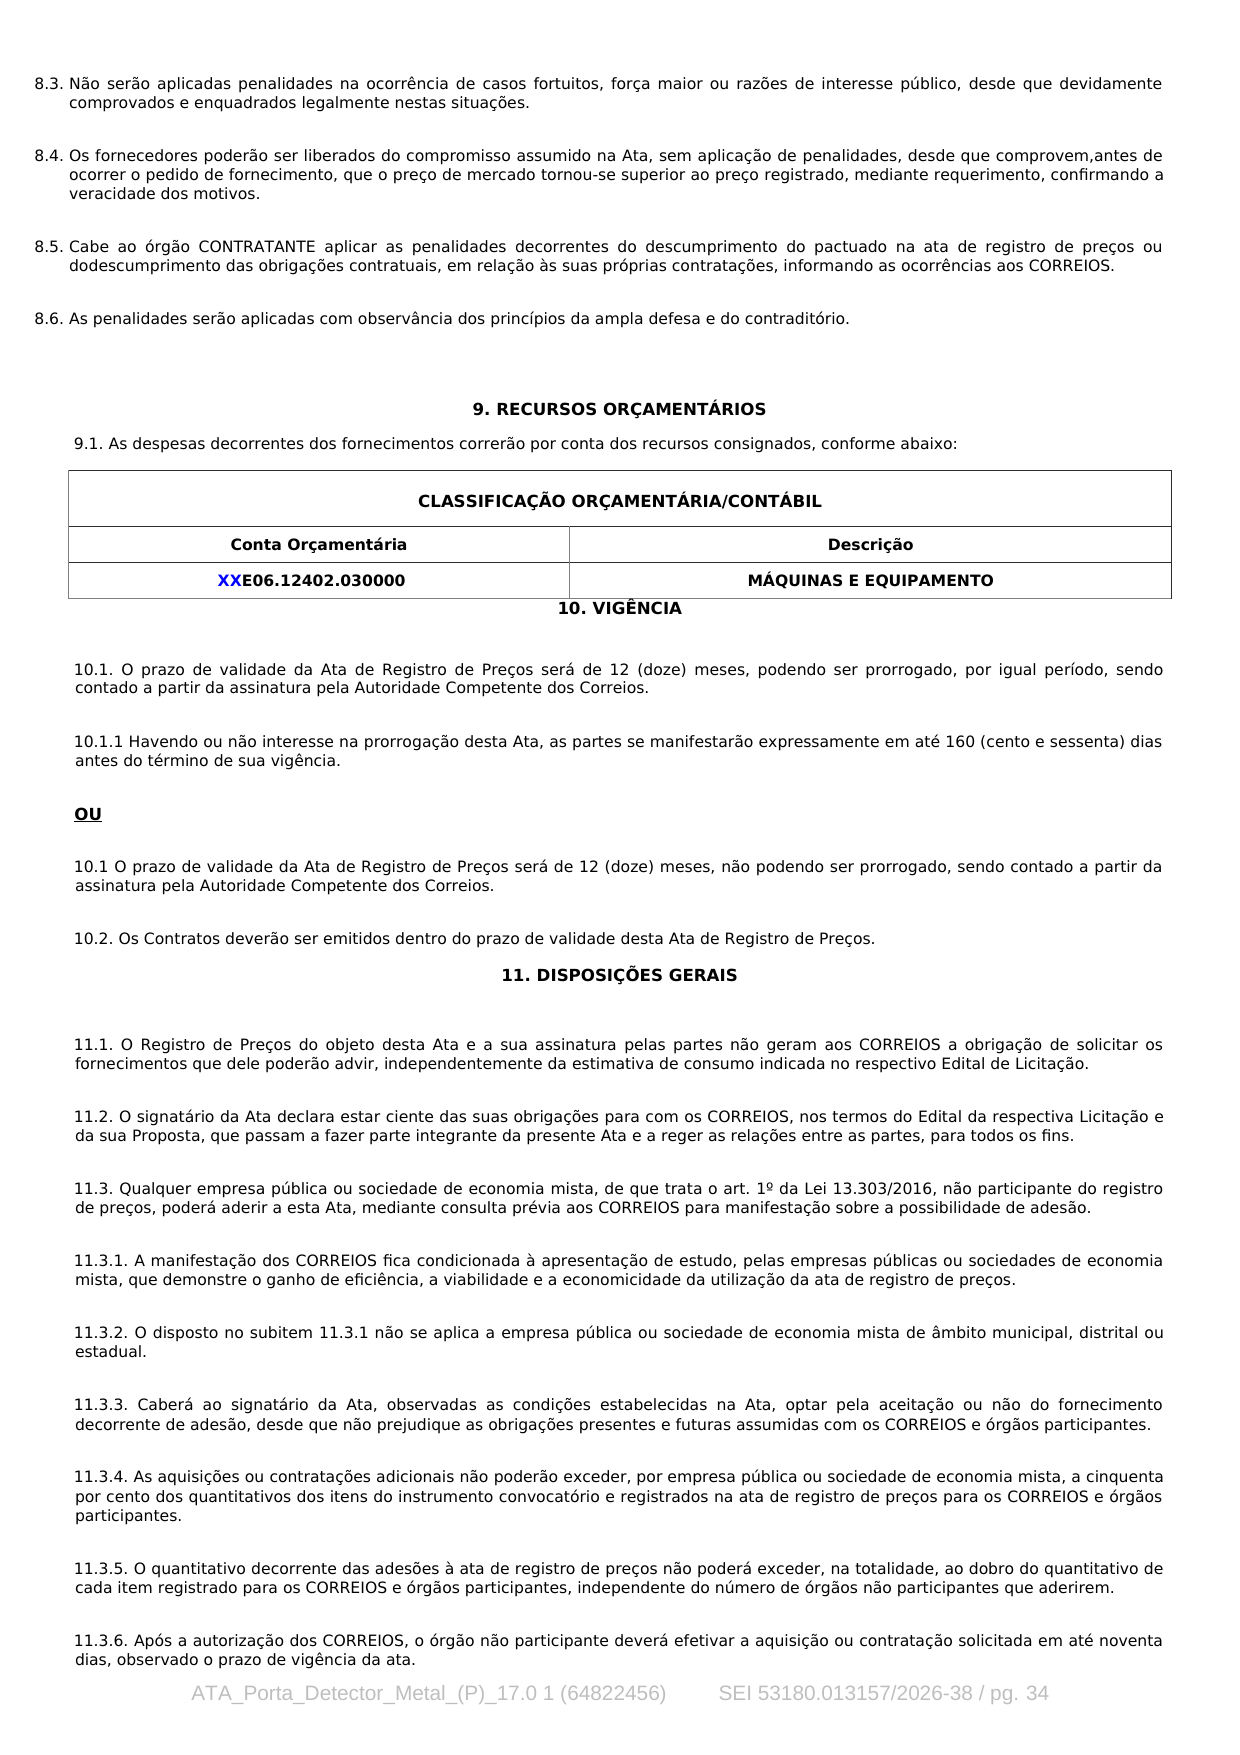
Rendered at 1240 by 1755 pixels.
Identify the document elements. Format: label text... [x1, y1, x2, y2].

table_cell Descrição [570, 527, 1171, 562]
subtitle 10. VIGÊNCIA [69, 599, 1170, 618]
subtitle 11. DISPOSIÇÕES GERAIS [69, 966, 1170, 986]
table_cell MÁQUINAS E EQUIPAMENTO [570, 563, 1171, 598]
text 10.2. Os Contratos deverão ser emitidos dentro do prazo de validade desta Ata de Registro de Preços. [74, 930, 1165, 948]
table_cell XXE06.12402.030000 [69, 563, 569, 598]
text 11.2. O signatário da Ata declara estar ciente das suas obrigações para com os CORREIOS, nos termos do Edital da respectiva Licitação e da sua Proposta, que passam a fazer parte integrante da presente Ata e a reger as relações entre as partes, para todos os fins. [74, 1108, 1165, 1145]
text 11.3.2. O disposto no subitem 11.3.1 não se aplica a empresa pública ou sociedade de economia mista de âmbito municipal, distrital ou estadual. [74, 1324, 1165, 1362]
text 11.3. Qualquer empresa pública ou sociedade de economia mista, de que trata o art. 1º da Lei 13.303/2016, não participante do registro de preços, poderá aderir a esta Ata, mediante consulta prévia aos CORREIOS para manifestação sobre a possibilidade de adesão. [74, 1180, 1165, 1217]
list As penalidades serão aplicadas com observância dos princípios da ampla defesa e do contraditório. [34, 310, 1165, 328]
text 11.1. O Registro de Preços do objeto desta Ata e a sua assinatura pelas partes não geram aos CORREIOS a obrigação de solicitar os fornecimentos que dele poderão advir, independentemente da estimativa de consumo indicada no respectivo Edital de Licitação. [74, 1036, 1165, 1073]
text OU [74, 804, 1180, 824]
table_header CLASSIFICAÇÃO ORÇAMENTÁRIA/CONTÁBIL [69, 471, 1171, 526]
text 11.3.3. Caberá ao signatário da Ata, observadas as condições estabelecidas na Ata, optar pela aceitação ou não do fornecimento decorrente de adesão, desde que não prejudique as obrigações presentes e futuras assumidas com os CORREIOS e órgãos participantes. [74, 1396, 1165, 1434]
text 11.3.6. Após a autorização dos CORREIOS, o órgão não participante deverá efetivar a aquisição ou contratação solicitada em até noventa dias, observado o prazo de vigência da ata. [74, 1632, 1165, 1669]
text 11.3.4. As aquisições ou contratações adicionais não poderão exceder, por empresa pública ou sociedade de economia mista, a cinquenta por cento dos quantitativos dos itens do instrumento convocatório e registrados na ata de registro de preços para os CORREIOS e órgãos participantes. [74, 1468, 1165, 1525]
subtitle 9. RECURSOS ORÇAMENTÁRIOS [69, 400, 1170, 419]
text 9.1. As despesas decorrentes dos fornecimentos correrão por conta dos recursos consignados, conforme abaixo: [74, 435, 1165, 453]
list Não serão aplicadas penalidades na ocorrência de casos fortuitos, força maior ou razões de interesse público, desde que devidamente comprovados e enquadrados legalmente nestas situações. [34, 75, 1165, 112]
text 10.1.1 Havendo ou não interesse na prorrogação desta Ata, as partes se manifestarão expressamente em até 160 (cento e sessenta) dias antes do término de sua vigência. [74, 732, 1165, 770]
list Os fornecedores poderão ser liberados do compromisso assumido na Ata, sem aplicação de penalidades, desde que comprovem,antes de ocorrer o pedido de fornecimento, que o preço de mercado tornou-se superior ao preço registrado, mediante requerimento, confirmando a veracidade dos motivos. [34, 147, 1165, 203]
text 11.3.1. A manifestação dos CORREIOS fica condicionada à apresentação de estudo, pelas empresas públicas ou sociedades de economia mista, que demonstre o ganho de eficiência, a viabilidade e a economicidade da utilização da ata de registro de preços. [74, 1252, 1165, 1289]
table_cell Conta Orçamentária [69, 527, 569, 562]
text 10.1 O prazo de validade da Ata de Registro de Preços será de 12 (doze) meses, não podendo ser prorrogado, sendo contado a partir da assinatura pela Autoridade Competente dos Correios. [74, 858, 1165, 895]
list Cabe ao órgão CONTRATANTE aplicar as penalidades decorrentes do descumprimento do pactuado na ata de registro de preços ou dodescumprimento das obrigações contratuais, em relação às suas próprias contratações, informando as ocorrências aos CORREIOS. [34, 238, 1165, 276]
text 10.1. O prazo de validade da Ata de Registro de Preços será de 12 (doze) meses, podendo ser prorrogado, por igual período, sendo contado a partir da assinatura pela Autoridade Competente dos Correios. [74, 660, 1165, 698]
text 11.3.5. O quantitativo decorrente das adesões à ata de registro de preços não poderá exceder, na totalidade, ao dobro do quantitativo de cada item registrado para os CORREIOS e órgãos participantes, independente do número de órgãos não participantes que aderirem. [74, 1559, 1165, 1597]
